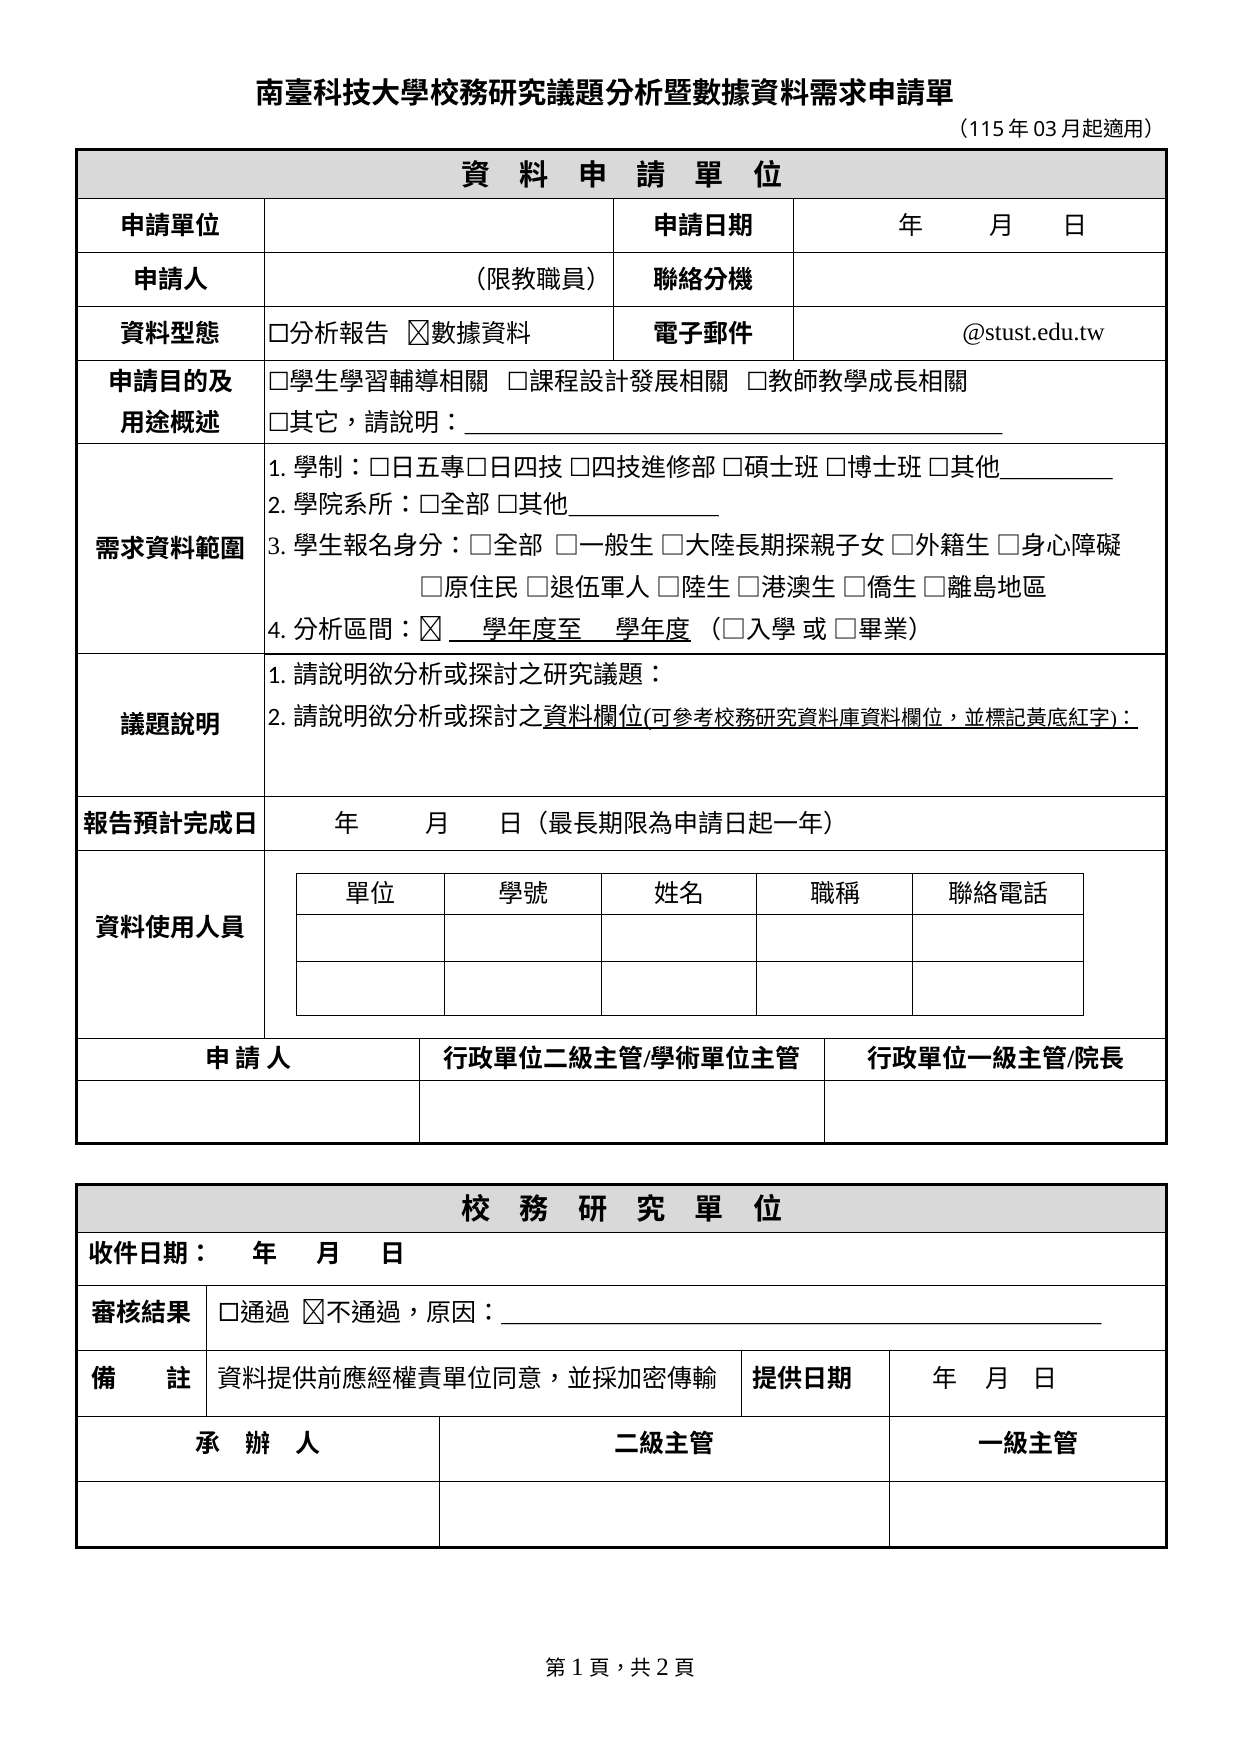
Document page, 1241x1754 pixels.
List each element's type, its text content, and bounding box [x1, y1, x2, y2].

table_header 聯絡電話 [913, 874, 1083, 914]
table_cell [757, 962, 912, 1015]
table_header 職稱 [757, 874, 912, 914]
table_cell 分析報告 數據資料 [265, 307, 613, 360]
table_cell 審核結果 [78, 1286, 206, 1350]
table_cell [445, 962, 601, 1015]
table_cell 資料提供前應經權責單位同意，並採加密傳輸 [207, 1351, 741, 1416]
table_cell ☐學生學習輔導相關 ☐課程設計發展相關 ☐教師教學成長相關 ☐其它，請說明：___________________________________________ [265, 361, 1165, 443]
table_cell [440, 1482, 889, 1546]
table_cell 提供日期 [742, 1351, 889, 1416]
table_cell [602, 962, 756, 1015]
table_cell 行政單位二級主管/學術單位主管 [420, 1039, 824, 1079]
table_cell @stust.edu.tw [794, 307, 1165, 360]
table_cell 年 月 日 [794, 199, 1165, 252]
table_cell 申請目的及 用途概述 [78, 361, 264, 443]
table_cell 二級主管 [440, 1417, 889, 1481]
table_cell [78, 1482, 439, 1546]
table_cell 議題說明 [78, 654, 264, 796]
table_cell 申 請 人 [78, 1039, 419, 1079]
table_header 資 料 申 請 單 位 [78, 151, 1165, 198]
table_cell [297, 962, 444, 1015]
table_cell [1086, 851, 1165, 1038]
table_cell 年 月 日（最長期限為申請日起一年） [265, 797, 1165, 850]
table_cell [265, 851, 1086, 1038]
table_cell 收件日期： 年 月 日 [78, 1233, 1165, 1285]
table_cell 申請單位 [78, 199, 264, 252]
table_cell [420, 1081, 824, 1142]
table_cell [913, 915, 1083, 961]
table_header 姓名 [602, 874, 756, 914]
table_cell 備 註 [78, 1351, 206, 1416]
table_cell 一級主管 [890, 1417, 1165, 1481]
table_cell 電子郵件 [614, 307, 793, 360]
table_header 校 務 研 究 單 位 [78, 1186, 1165, 1232]
table_cell （限教職員） [265, 253, 613, 306]
table_cell 聯絡分機 [614, 253, 793, 306]
table_cell [445, 915, 601, 961]
table_cell [602, 915, 756, 961]
table_cell 年 月 日 [890, 1351, 1165, 1416]
table_cell [794, 253, 1165, 306]
table_cell [297, 915, 444, 961]
table_cell 請說明欲分析或探討之研究議題： 請說明欲分析或探討之資料欄位(可參考校務研究資料庫資料欄位，並標記黃底紅字)： [265, 655, 1165, 796]
table_cell 申請日期 [614, 199, 793, 252]
table_cell [890, 1482, 1165, 1546]
table_cell 申請人 [78, 253, 264, 306]
table_header 單位 [297, 874, 444, 914]
table_cell 行政單位一級主管/院長 [825, 1039, 1165, 1079]
table_cell 資料型態 [78, 307, 264, 360]
table_header 學號 [445, 874, 601, 914]
table_cell [78, 1081, 419, 1142]
table_cell [757, 915, 912, 961]
table_cell 承 辦 人 [78, 1417, 439, 1481]
table_cell [265, 199, 613, 252]
table_cell 報告預計完成日 [78, 797, 264, 850]
table_cell 學制：☐日五專☐日四技 ☐四技進修部 ☐碩士班 ☐博士班 ☐其他_________ 學院系所：☐全部 ☐其他____________ 學生報名身分：□全部 □一般生 □大陸長期探親子女 □外籍生 □身心障礙 □原住民 □退伍軍人 □陸生 □港澳生 □僑生 □離島地區 分析區間： 學年度至 學年度 （□入學 或 □畢業） [265, 444, 1165, 653]
table_cell 通過 不通過，原因：________________________________________________ [207, 1286, 1165, 1350]
table_cell [825, 1081, 1165, 1142]
table_cell 需求資料範圍 [78, 444, 264, 653]
table_cell 資料使用人員 [78, 851, 264, 1038]
table_cell [913, 962, 1083, 1015]
